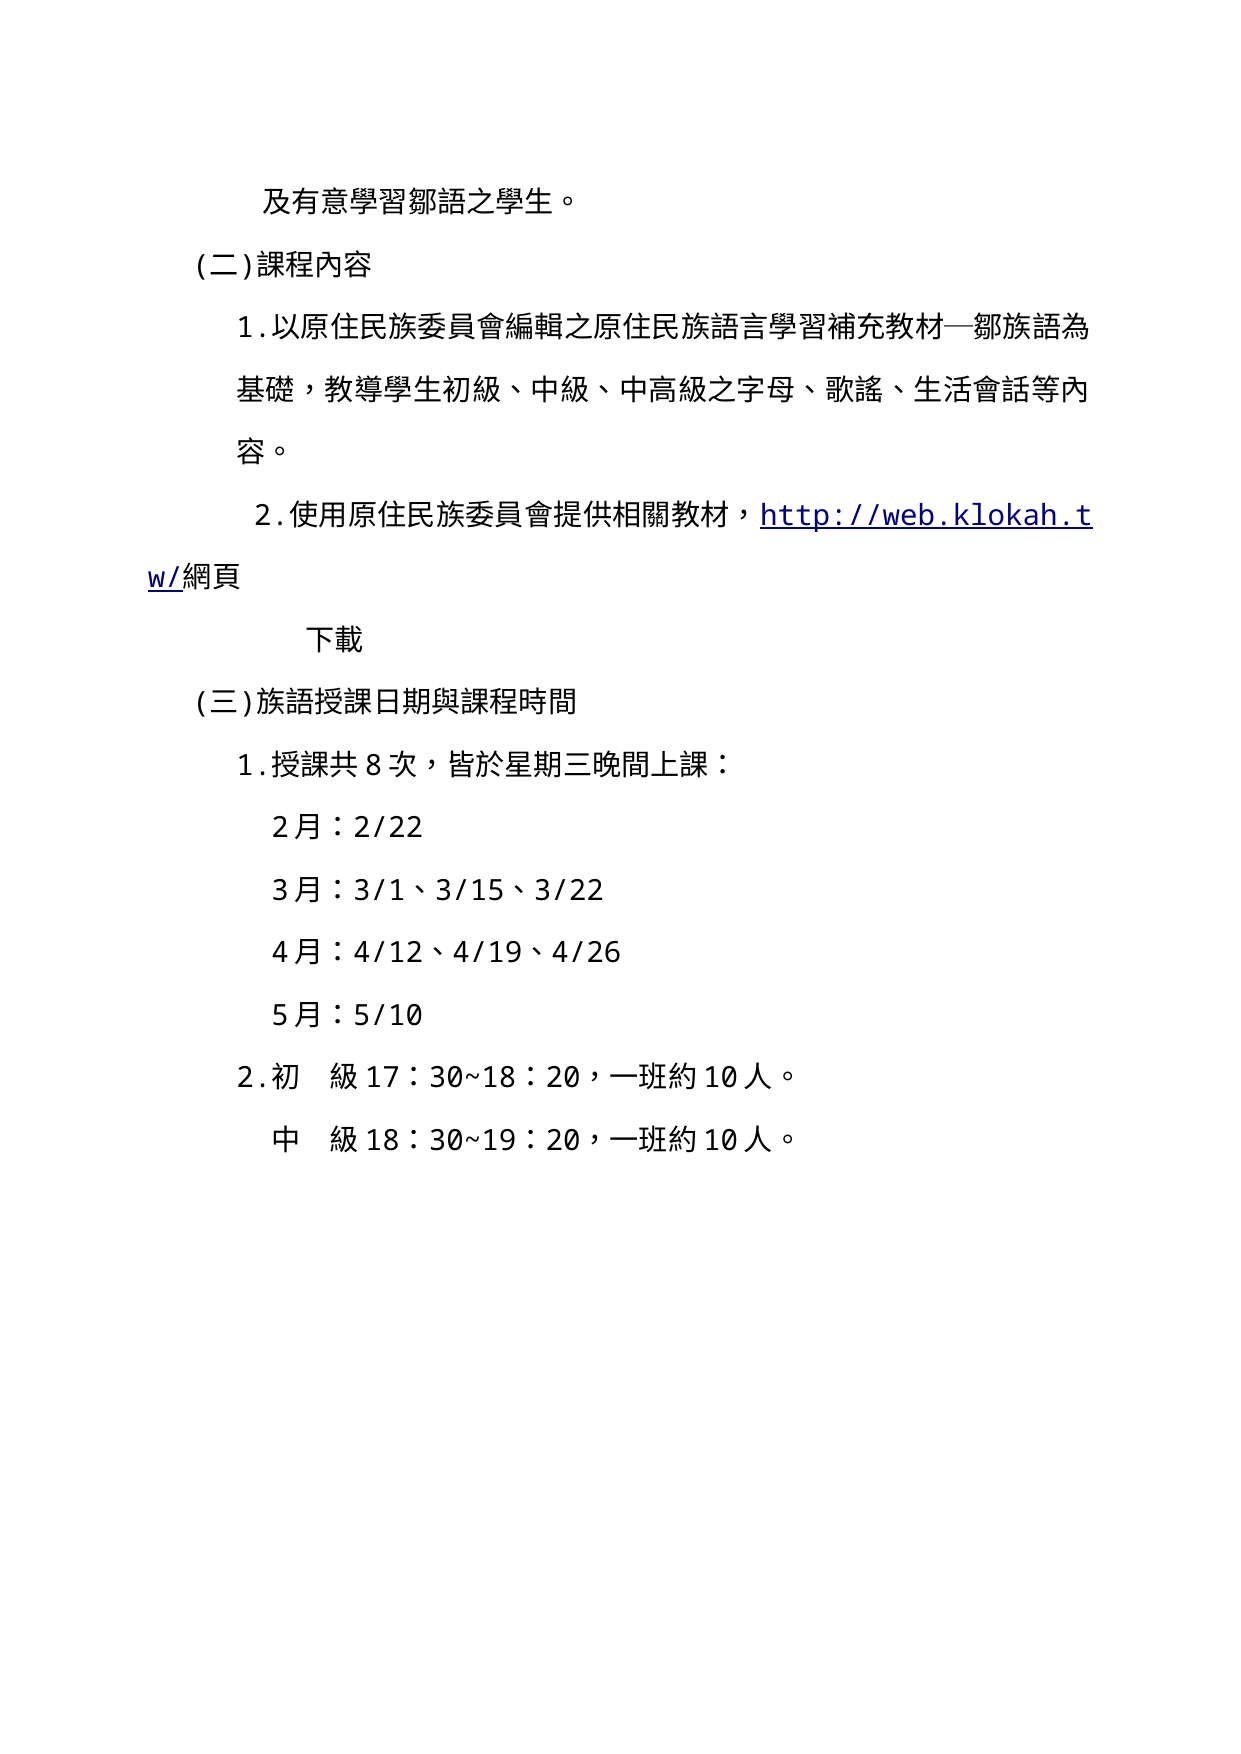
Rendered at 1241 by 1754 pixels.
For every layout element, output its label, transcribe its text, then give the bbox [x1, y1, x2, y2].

text 下載 [148, 596, 1092, 658]
text (三)族語授課日期與課程時間 [192, 658, 1092, 721]
text 中高級19：30~20：20，一班約20人。 [236, 1158, 1092, 1221]
text 2.使用原住民族委員會提供相關教材，http://web.klokah.tw/網頁 [148, 471, 1092, 596]
text 1.授課共8次，皆於星期三晚間上課： [236, 721, 1092, 783]
text 中 級18：30~19：20，一班約10人。 [236, 1096, 1092, 1158]
text (四)授課地點：輔仁中學原住民族教育資源中心教室(南棟大樓二樓)。 [148, 1221, 1092, 1283]
text 2.初 級17：30~18：20，一班約10人。 [236, 1033, 1092, 1096]
text 4月：4/12、4/19、4/26 [236, 908, 1092, 971]
text 3月：3/1、3/15、3/22 [236, 846, 1092, 908]
text 5月：5/10 [236, 971, 1092, 1033]
text (六)課程表內容如下 [148, 1408, 1092, 1471]
text 1.以原住民族委員會編輯之原住民族語言學習補充教材─鄒族語為基礎，教導學生初級、中級、中高級之字母、歌謠、生活會話等內容。 [236, 283, 1092, 471]
text (五)授課講師：鄒族族語認證教師，輔以部落耆老或有相關教學經驗之教師協助授課。 [187, 1283, 1092, 1408]
text 及有意學習鄒語之學生。 [192, 158, 1092, 221]
text (二)課程內容 [192, 221, 1092, 283]
text 2月：2/22 [236, 783, 1092, 846]
